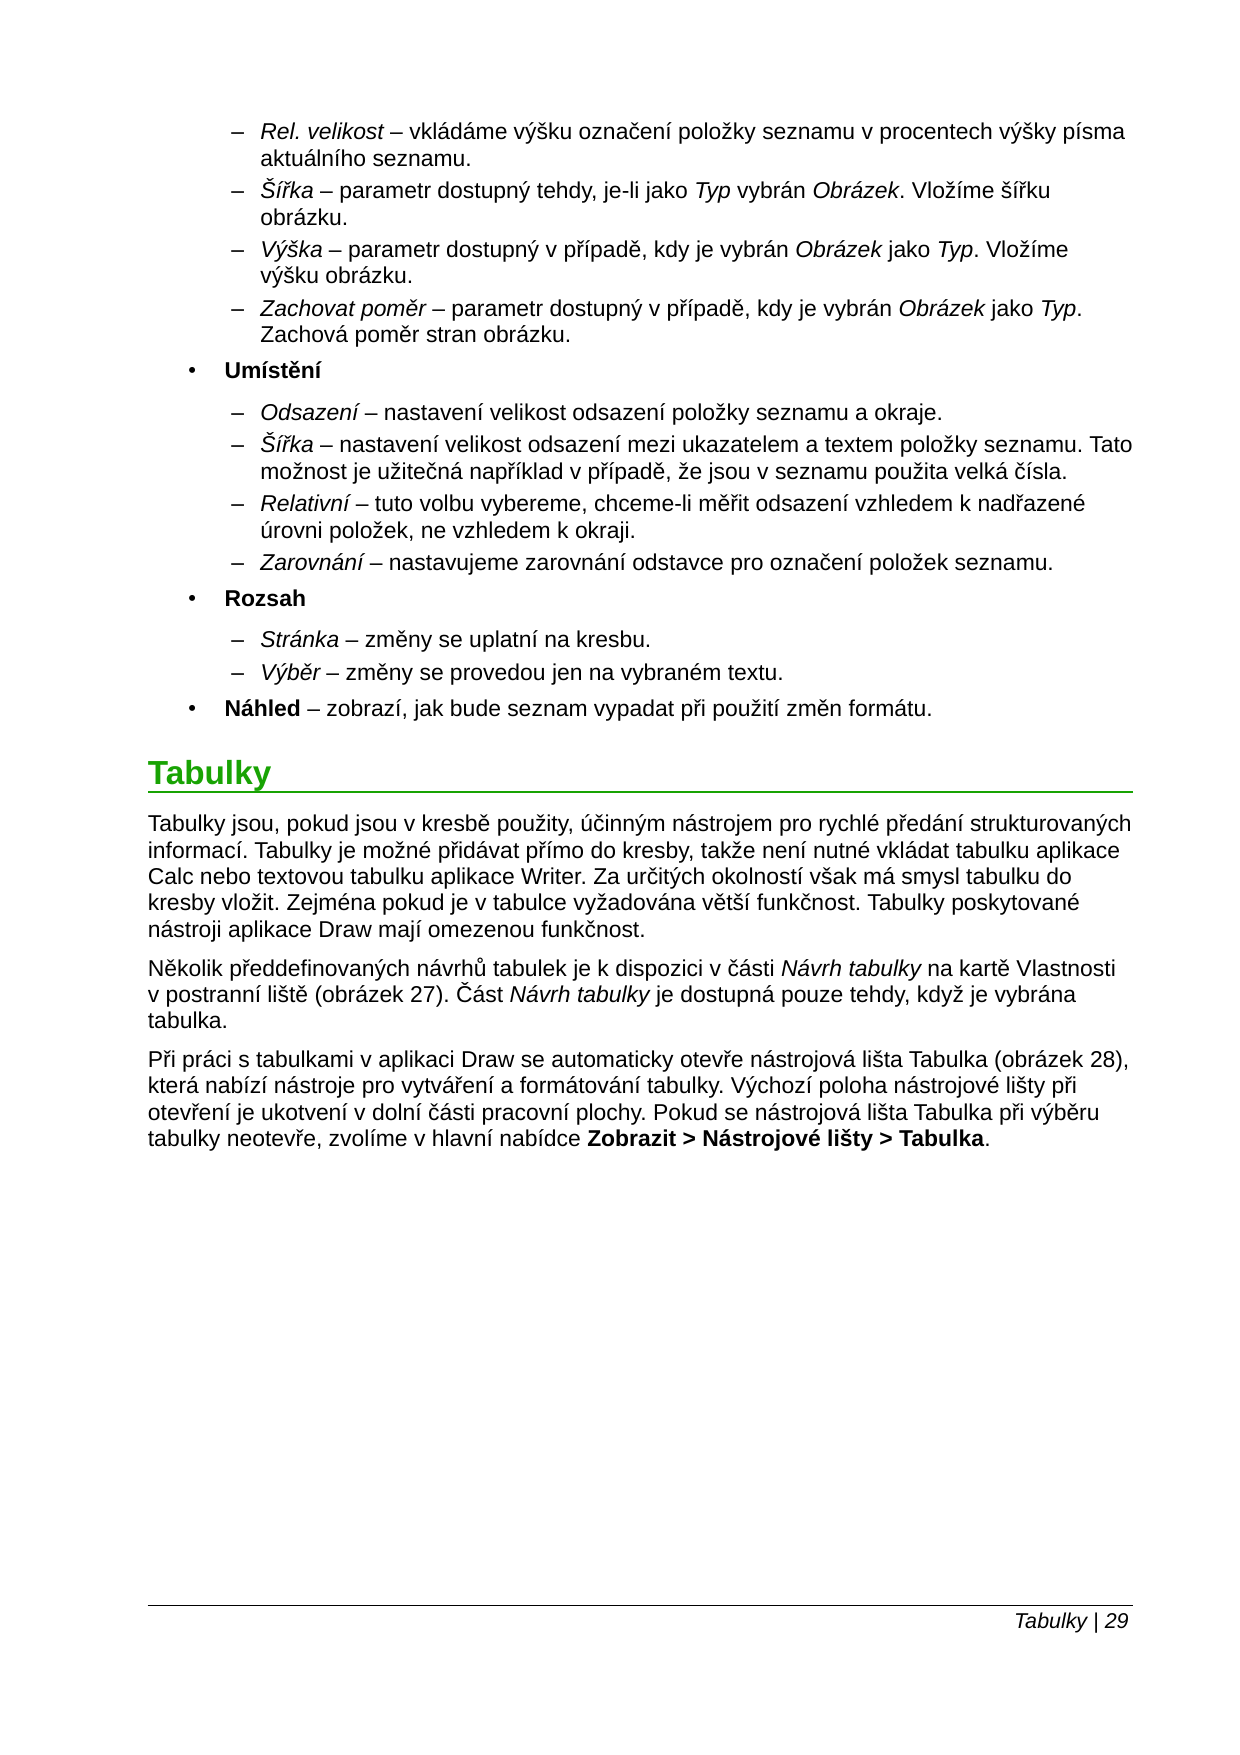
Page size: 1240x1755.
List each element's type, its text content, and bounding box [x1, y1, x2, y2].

list Zachovat poměr – parametr dostupný v případě, kdy je vybrán Obrázek jako Typ. Zachová poměr stran obrázku. [231, 295, 1133, 348]
list Výběr – změny se provedou jen na vybraném textu. [231, 659, 1133, 685]
list Stránka – změny se uplatní na kresbu. [231, 626, 1133, 653]
subtitle Tabulky [148, 753, 1133, 791]
text Několik předdefinovaných návrhů tabulek je k dispozici v části Návrh tabulky na kartě Vlastnosti v postranní liště (obrázek 27). Část Návrh tabulky je dostupná pouze tehdy, když je vybrána tabulka. [148, 954, 1133, 1033]
list Rel. velikost – vkládáme výšku označení položky seznamu v procentech výšky písma aktuálního seznamu. [231, 118, 1133, 171]
list Rozsah [185, 582, 1133, 614]
list Šířka – parametr dostupný tehdy, je-li jako Typ vybrán Obrázek. Vložíme šířku obrázku. [231, 177, 1133, 230]
list Výška – parametr dostupný v případě, kdy je vybrán Obrázek jako Typ. Vložíme výšku obrázku. [231, 236, 1133, 289]
list Relativní – tuto volbu vybereme, chceme-li měřit odsazení vzhledem k nadřazené úrovni položek, ne vzhledem k okraji. [231, 490, 1133, 543]
text Tabulky jsou, pokud jsou v kresbě použity, účinným nástrojem pro rychlé předání strukturovaných informací. Tabulky je možné přidávat přímo do kresby, takže není nutné vkládat tabulku aplikace Calc nebo textovou tabulku aplikace Writer. Za určitých okolností však má smysl tabulku do kresby vložit. Zejména pokud je v tabulce vyžadována větší funkčnost. Tabulky poskytované nástroji aplikace Draw mají omezenou funkčnost. [148, 810, 1133, 942]
text Při práci s tabulkami v aplikaci Draw se automaticky otevře nástrojová lišta Tabulka (obrázek 28), která nabízí nástroje pro vytváření a formátování tabulky. Výchozí poloha nástrojové lišty při otevření je ukotvení v dolní části pracovní plochy. Pokud se nástrojová lišta Tabulka při výběru tabulky neotevře, zvolíme v hlavní nabídce Zobrazit > Nástrojové lišty > Tabulka. [148, 1046, 1133, 1151]
list Náhled – zobrazí, jak bude seznam vypadat při použití změn formátu. [185, 692, 1133, 724]
list Šířka – nastavení velikost odsazení mezi ukazatelem a textem položky seznamu. Tato možnost je užitečná například v případě, že jsou v seznamu použita velká čísla. [231, 431, 1133, 484]
list Umístění [185, 354, 1133, 386]
list Odsazení – nastavení velikost odsazení položky seznamu a okraje. [231, 399, 1133, 425]
list Zarovnání – nastavujeme zarovnání odstavce pro označení položek seznamu. [231, 549, 1133, 576]
